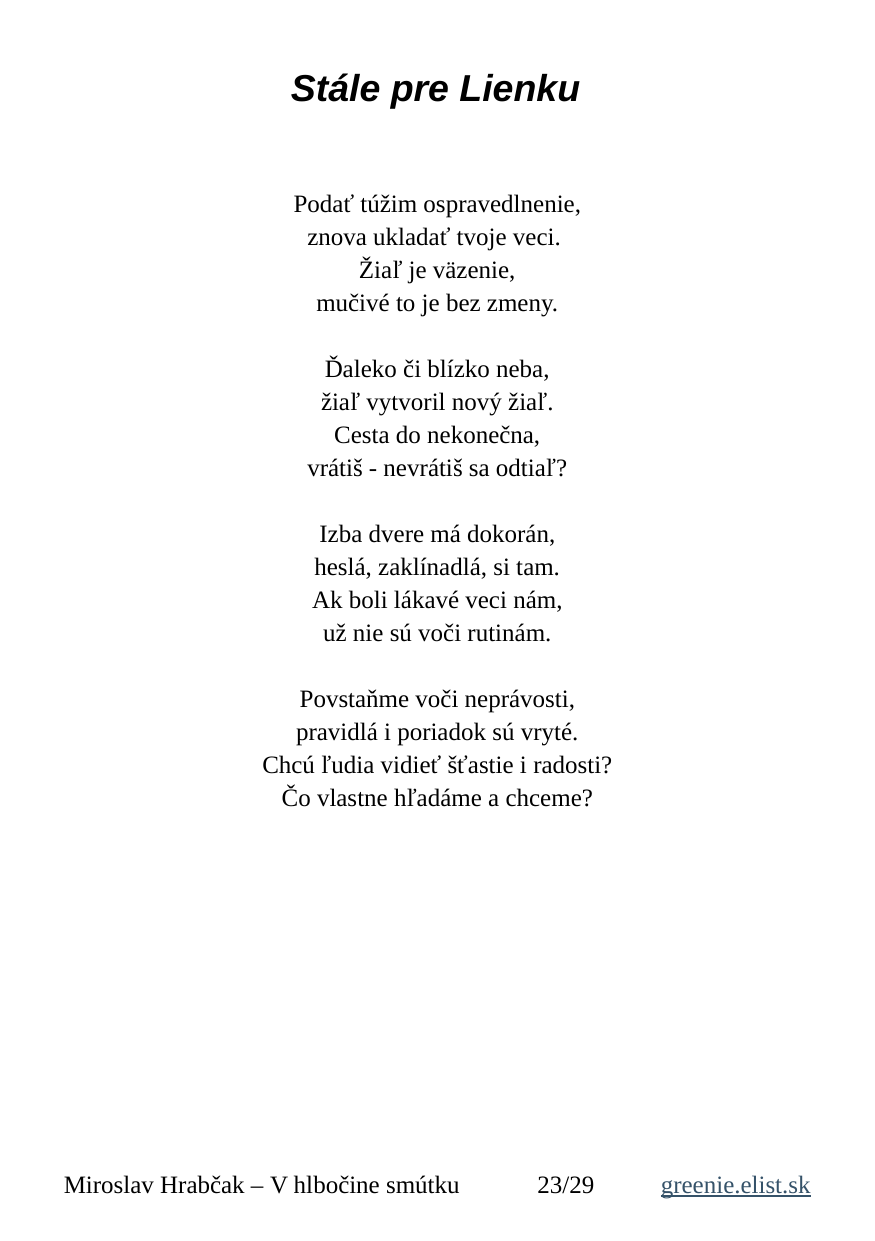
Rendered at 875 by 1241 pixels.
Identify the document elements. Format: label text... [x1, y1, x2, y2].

subtitle Stále pre Lienku [41, 66, 833, 109]
text mučivé to je bez zmeny. [41, 288, 833, 316]
text žiaľ vytvoril nový žiaľ. [41, 387, 833, 416]
text Žiaľ je väzenie, [41, 255, 833, 283]
text Ďaleko či blízko neba, [41, 354, 833, 382]
text Podať túžim ospravedlnenie, [41, 189, 833, 217]
text Povstaňme voči neprávosti, [41, 684, 833, 713]
text už nie sú voči rutinám. [41, 618, 833, 647]
text vrátiš - nevrátiš sa odtiaľ? [41, 453, 833, 482]
text Čo vlastne hľadáme a chceme? [41, 783, 833, 812]
text pravidlá i poriadok sú vryté. [41, 717, 833, 746]
text Chcú ľudia vidieť šťastie i radosti? [41, 750, 833, 779]
text znova ukladať tvoje veci. [41, 222, 833, 250]
text heslá, zaklínadlá, si tam. [41, 552, 833, 581]
text Izba dvere má dokorán, [41, 519, 833, 548]
text Cesta do nekonečna, [41, 420, 833, 448]
text Ak boli lákavé veci nám, [41, 585, 833, 614]
